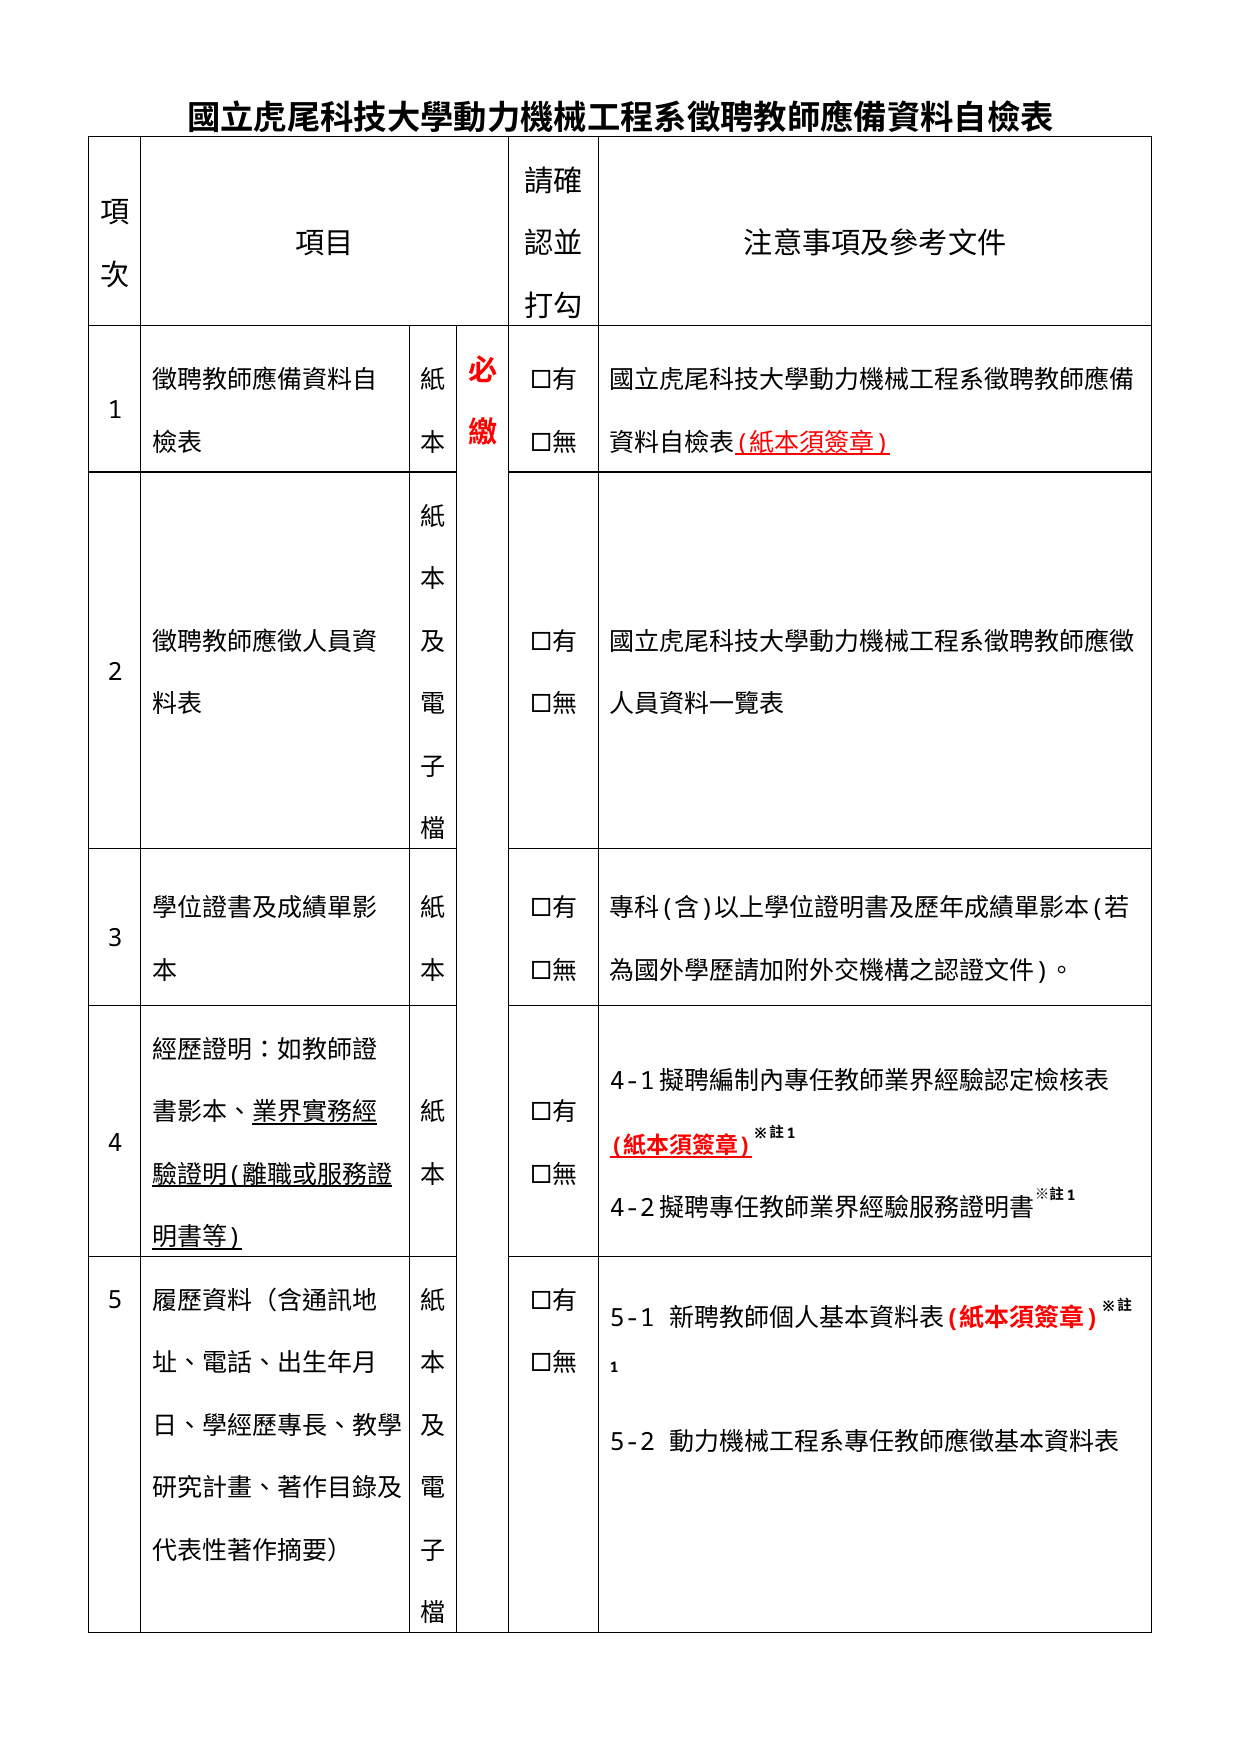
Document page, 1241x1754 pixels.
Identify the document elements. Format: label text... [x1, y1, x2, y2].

table_cell 專科(含)以上學位證明書及歷年成績單影本(若為國外學歷請加附外交機構之認證文件)。 [599, 849, 1151, 1005]
table_cell 有 無 [509, 1257, 598, 1632]
table_cell 4 [89, 1006, 140, 1256]
table_cell 5 [89, 1257, 140, 1632]
table_cell 4-1擬聘編制內專任教師業界經驗認定檢核表(紙本須簽章)※註1 4-2擬聘專任教師業界經驗服務證明書※註1 [599, 1006, 1151, 1256]
table_cell 徵聘教師應備資料自檢表 [141, 326, 409, 471]
table_cell 有 無 [509, 1006, 598, 1256]
text 國立虎尾科技大學動力機械工程系徵聘教師應備資料自檢表 [112, 73, 1128, 136]
table_cell 履歷資料（含通訊地址、電話、出生年月日、學經歷專長、教學研究計畫、著作目錄及代表性著作摘要） [141, 1257, 409, 1632]
table_cell 國立虎尾科技大學動力機械工程系徵聘教師應徵人員資料一覽表 [599, 473, 1151, 847]
table_cell 有 無 [509, 849, 598, 1005]
table_cell 必繳 [457, 326, 508, 1632]
table_cell 經歷證明：如教師證書影本、業界實務經驗證明(離職或服務證明書等) [141, 1006, 409, 1256]
table_cell 5-1 新聘教師個人基本資料表(紙本須簽章)※註1 5-2 動力機械工程系專任教師應徵基本資料表 [599, 1257, 1151, 1632]
table_cell 紙本 [410, 849, 456, 1005]
table_cell 有 無 [509, 326, 598, 471]
table_cell 紙本及電子檔 [410, 473, 456, 847]
table_header 請確認並打勾 [509, 137, 598, 324]
table_cell 有 無 [509, 473, 598, 847]
table_header 注意事項及參考文件 [599, 137, 1151, 324]
table_cell 紙本 [410, 1006, 456, 1256]
table_cell 紙本 [410, 326, 456, 471]
table_cell 2 [89, 473, 140, 847]
table_header 項次 [89, 137, 140, 324]
table_cell 1 [89, 326, 140, 471]
table_cell 3 [89, 849, 140, 1005]
table_header 項目 [141, 137, 508, 324]
table_cell 徵聘教師應徵人員資料表 [141, 473, 409, 847]
table_cell 學位證書及成績單影本 [141, 849, 409, 1005]
table_cell 國立虎尾科技大學動力機械工程系徵聘教師應備資料自檢表(紙本須簽章) [599, 326, 1151, 471]
table_cell 紙本及電子檔 [410, 1257, 456, 1632]
